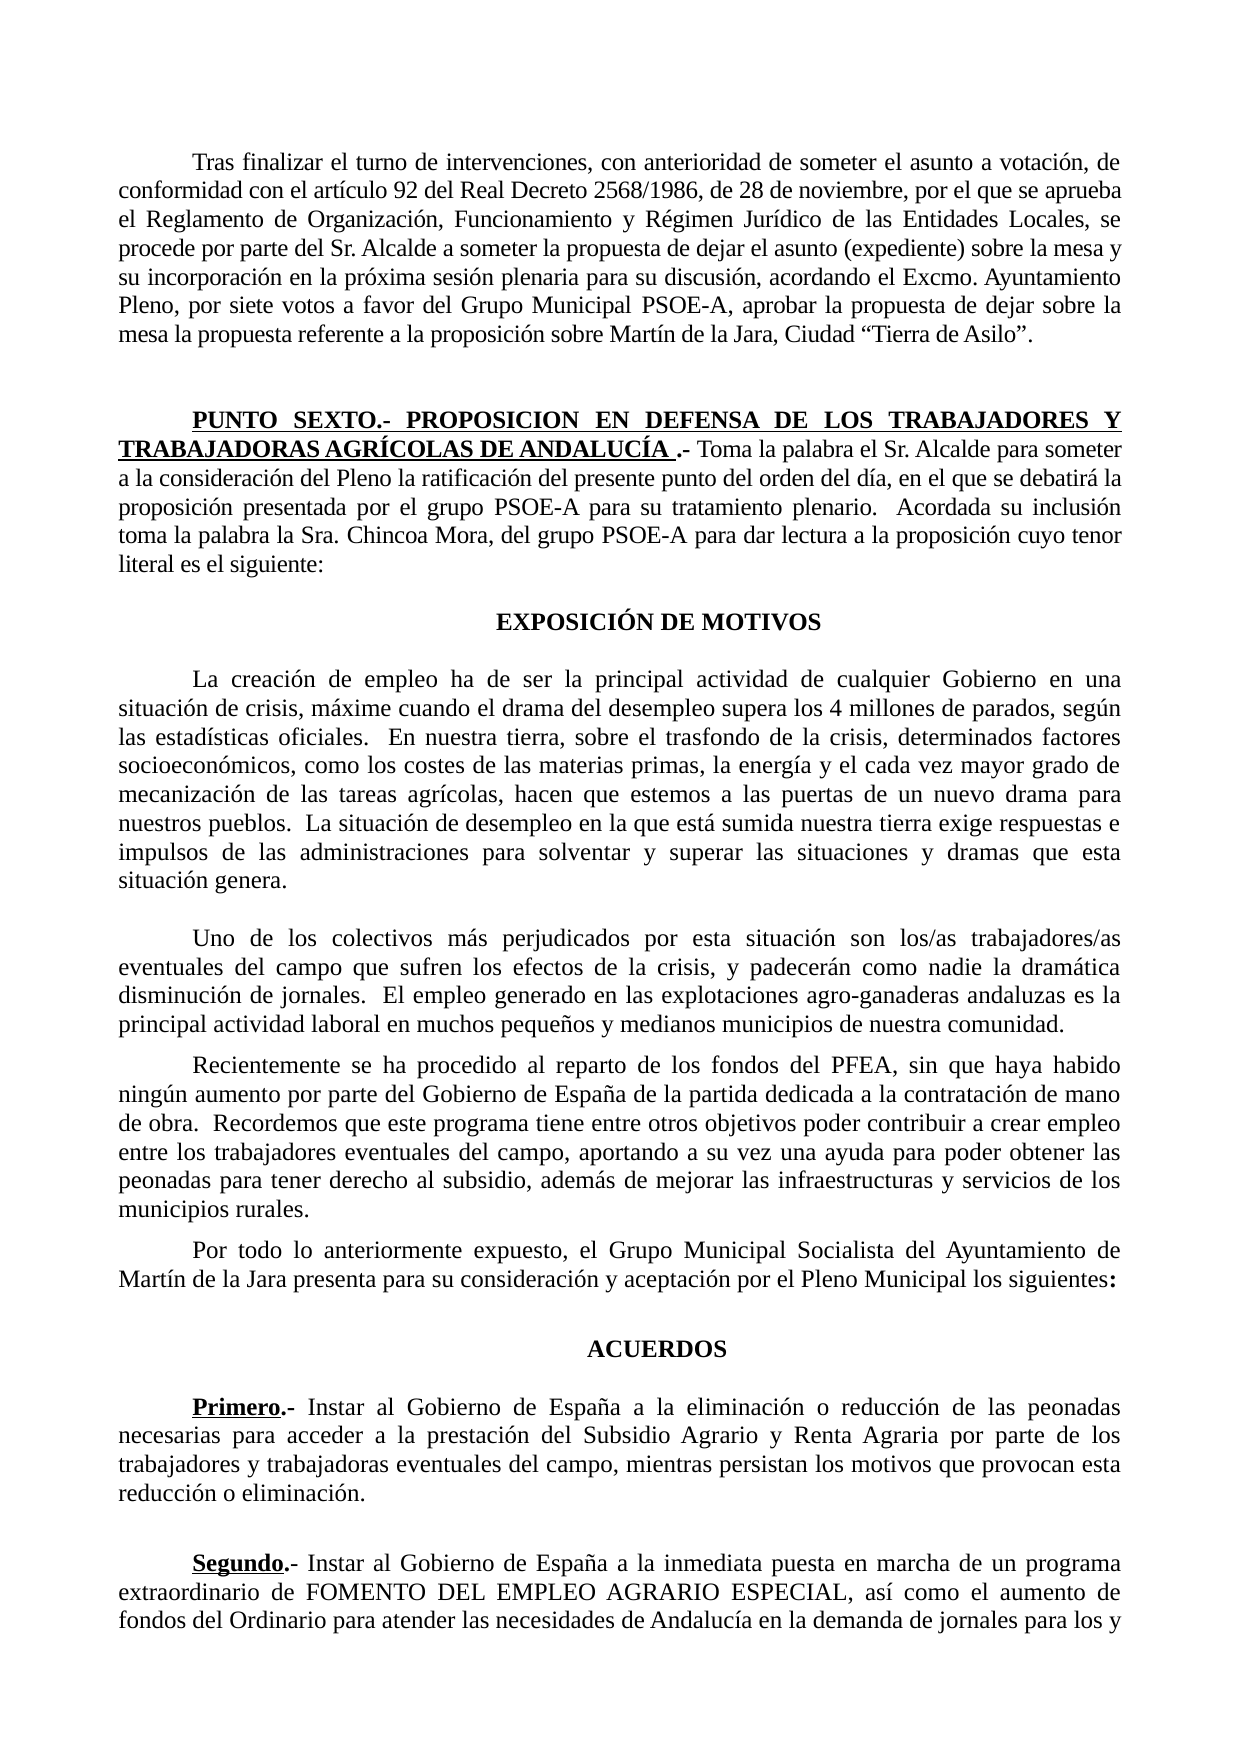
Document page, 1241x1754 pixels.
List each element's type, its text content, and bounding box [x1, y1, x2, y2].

text Uno de los colectivos más perjudicados por esta situación son los/as trabajadores/as eventuales del campo que sufren los efectos de la crisis, y padecerán como nadie la dramática disminución de jornales. El empleo generado en las explotaciones agro-ganaderas andaluzas es la principal actividad laboral en muchos pequeños y medianos municipios de nuestra comunidad. [118, 923, 1122, 1038]
text Tras finalizar el turno de intervenciones, con anterioridad de someter el asunto a votación, de conformidad con el artículo 92 del Real Decreto 2568/1986, de 28 de noviembre, por el que se aprueba el Reglamento de Organización, Funcionamiento y Régimen Jurídico de las Entidades Locales, se procede por parte del Sr. Alcalde a someter la propuesta de dejar el asunto (expediente) sobre la mesa y su incorporación en la próxima sesión plenaria para su discusión, acordando el Excmo. Ayuntamiento Pleno, por siete votos a favor del Grupo Municipal PSOE-A, aprobar la propuesta de dejar sobre la mesa la propuesta referente a la proposición sobre Martín de la Jara, Ciudad “Tierra de Asilo”. [118, 147, 1122, 348]
subtitle ACUERDOS [118, 1334, 1122, 1363]
text La creación de empleo ha de ser la principal actividad de cualquier Gobierno en una situación de crisis, máxime cuando el drama del desempleo supera los 4 millones de parados, según las estadísticas oficiales. En nuestra tierra, sobre el trasfondo de la crisis, determinados factores socioeconómicos, como los costes de las materias primas, la energía y el cada vez mayor grado de mecanización de las tareas agrícolas, hacen que estemos a las puertas de un nuevo drama para nuestros pueblos. La situación de desempleo en la que está sumida nuestra tierra exige respuestas e impulsos de las administraciones para solventar y superar las situaciones y dramas que esta situación genera. [118, 664, 1122, 894]
text Segundo.- Instar al Gobierno de España a la inmediata puesta en marcha de un programa extraordinario de FOMENTO DEL EMPLEO AGRARIO ESPECIAL, así como el aumento de fondos del Ordinario para atender las necesidades de Andalucía en la demanda de jornales para los y [118, 1548, 1122, 1634]
text Por todo lo anteriormente expuesto, el Grupo Municipal Socialista del Ayuntamiento de Martín de la Jara presenta para su consideración y aceptación por el Pleno Municipal los siguientes: [118, 1236, 1122, 1293]
text PUNTO SEXTO.- PROPOSICION EN DEFENSA DE LOS TRABAJADORES Y TRABAJADORAS AGRÍCOLAS DE ANDALUCÍA .- Toma la palabra el Sr. Alcalde para someter a la consideración del Pleno la ratificación del presente punto del orden del día, en el que se debatirá la proposición presentada por el grupo PSOE-A para su tratamiento plenario. Acordada su inclusión toma la palabra la Sra. Chincoa Mora, del grupo PSOE-A para dar lectura a la proposición cuyo tenor literal es el siguiente: [118, 406, 1122, 578]
text Recientemente se ha procedido al reparto de los fondos del PFEA, sin que haya habido ningún aumento por parte del Gobierno de España de la partida dedicada a la contratación de mano de obra. Recordemos que este programa tiene entre otros objetivos poder contribuir a crear empleo entre los trabajadores eventuales del campo, aportando a su vez una ayuda para poder obtener las peonadas para tener derecho al subsidio, además de mejorar las infraestructuras y servicios de los municipios rurales. [118, 1051, 1122, 1223]
text Primero.- Instar al Gobierno de España a la eliminación o reducción de las peonadas necesarias para acceder a la prestación del Subsidio Agrario y Renta Agraria por parte de los trabajadores y trabajadoras eventuales del campo, mientras persistan los motivos que provocan esta reducción o eliminación. [118, 1392, 1122, 1507]
text EXPOSICIÓN DE MOTIVOS [0, 607, 1122, 636]
